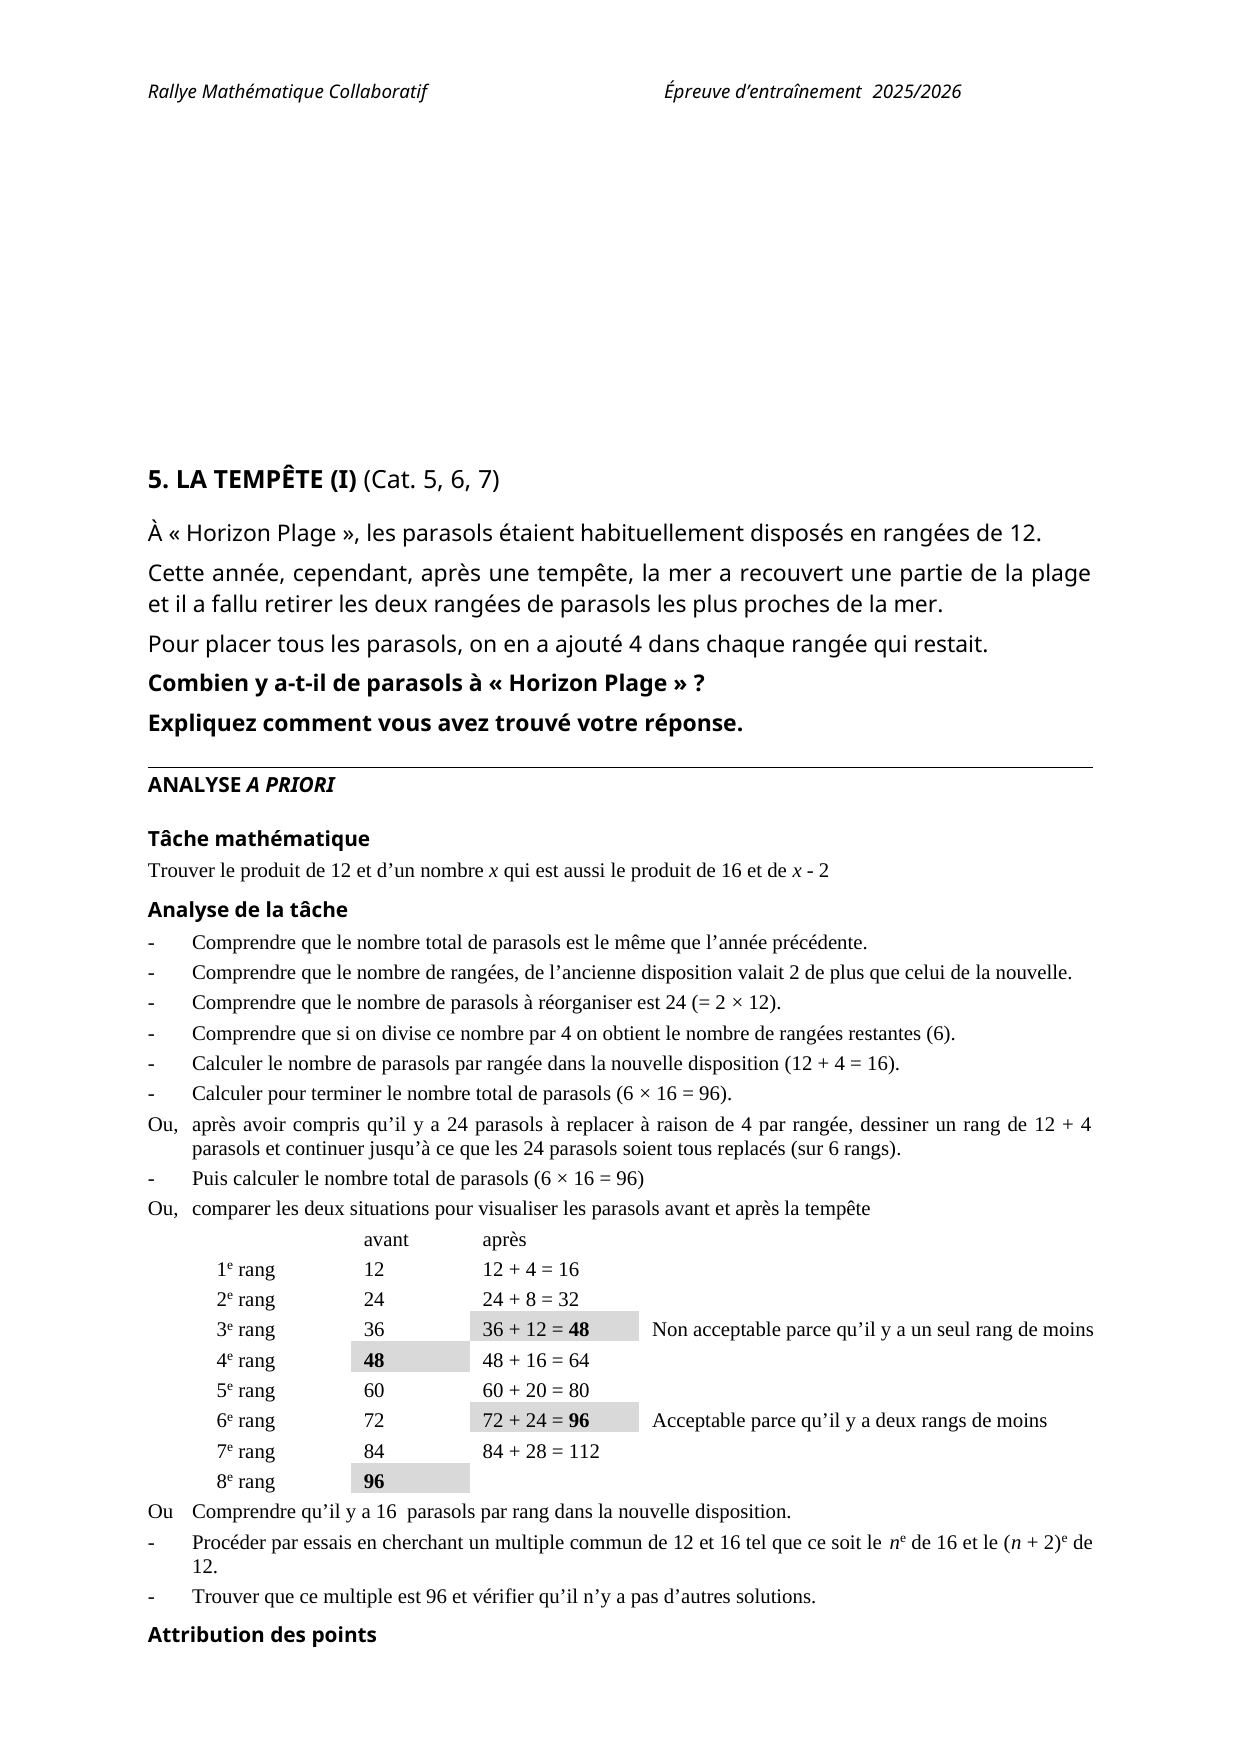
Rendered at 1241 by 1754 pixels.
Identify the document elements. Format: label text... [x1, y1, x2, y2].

table_cell [640, 1341, 1210, 1372]
text - Comprendre que le nombre total de parasols est le même que l’année précédente. [148, 929, 1093, 954]
table_cell 12 + 4 = 16 [470, 1251, 639, 1281]
table_header [640, 1220, 1210, 1251]
table_cell 60 + 20 = 80 [470, 1372, 639, 1402]
text - Trouver que ce multiple est 96 et vérifier qu’il n’y a pas d’autres solutions. [148, 1584, 1093, 1608]
table_cell 12 [351, 1251, 470, 1281]
subtitle Attribution des points [148, 1621, 1093, 1649]
table_cell 1e rang [204, 1251, 351, 1281]
table_cell Non acceptable parce qu’il y a un seul rang de moins [640, 1311, 1210, 1341]
table_cell [640, 1463, 1210, 1493]
table_cell 8e rang [204, 1463, 351, 1493]
table_cell 7e rang [204, 1433, 351, 1463]
table_cell 96 [351, 1463, 470, 1493]
text Trouver le produit de 12 et d’un nombre x qui est aussi le produit de 16 et de x - 2 [148, 858, 1093, 882]
text Combien y a-t-il de parasols à « Horizon Plage » ? [148, 667, 1093, 698]
table_cell 5e rang [204, 1372, 351, 1402]
table_cell 84 + 28 = 112 [470, 1433, 639, 1463]
table_cell 72 + 24 = 96 [470, 1402, 639, 1432]
text Ou, après avoir compris qu’il y a 24 parasols à replacer à raison de 4 par rangée, dessiner un rang de 12 + 4 parasols et continuer jusqu’à ce que les 24 parasols soient tous replacés (sur 6 rangs). [148, 1111, 1093, 1159]
table_cell [640, 1281, 1210, 1311]
text Ou Comprendre qu’il y a 16 parasols par rang dans la nouvelle disposition. [148, 1499, 1093, 1523]
text Ou, comparer les deux situations pour visualiser les parasols avant et après la tempête [148, 1196, 1093, 1220]
table_cell 4e rang [204, 1341, 351, 1372]
table_cell 84 [351, 1433, 470, 1463]
table_cell 36 [351, 1311, 470, 1341]
table_cell Acceptable parce qu’il y a deux rangs de moins [640, 1402, 1210, 1432]
text - Comprendre que si on divise ce nombre par 4 on obtient le nombre de rangées restantes (6). [148, 1021, 1093, 1044]
subtitle Tâche mathématique [148, 824, 1093, 852]
table_cell 2e rang [204, 1281, 351, 1311]
text - Comprendre que le nombre de parasols à réorganiser est 24 (= 2 × 12). [148, 990, 1093, 1014]
table_cell [470, 1463, 639, 1493]
table_cell 24 [351, 1281, 470, 1311]
text - Calculer pour terminer le nombre total de parasols (6 × 16 = 96). [148, 1081, 1093, 1105]
text - Calculer le nombre de parasols par rangée dans la nouvelle disposition (12 + 4 = 16). [148, 1051, 1093, 1075]
table_cell 6e rang [204, 1402, 351, 1432]
table_cell 3e rang [204, 1311, 351, 1341]
text Expliquez comment vous avez trouvé votre réponse. [148, 707, 1093, 738]
table_header avant [351, 1220, 470, 1251]
subtitle Analyse a priori [148, 768, 1093, 799]
table_cell 72 [351, 1402, 470, 1432]
text - Procéder par essais en cherchant un multiple commun de 12 et 16 tel que ce soit le ne de 16 et le (n + 2)e de 12. [148, 1529, 1093, 1578]
table_cell [640, 1433, 1210, 1463]
text À « Horizon Plage », les parasols étaient habituellement disposés en rangées de 12. [148, 517, 1093, 548]
text - Puis calculer le nombre total de parasols (6 × 16 = 96) [148, 1166, 1093, 1190]
subtitle Analyse de la tâche [148, 895, 1093, 923]
text Pour placer tous les parasols, on en a ajouté 4 dans chaque rangée qui restait. [148, 627, 1093, 659]
table_cell 24 + 8 = 32 [470, 1281, 639, 1311]
table_header après [470, 1220, 639, 1251]
table_header [204, 1220, 351, 1251]
table_cell 48 [351, 1341, 470, 1372]
table_cell 48 + 16 = 64 [470, 1341, 639, 1372]
table_cell [640, 1372, 1210, 1402]
text - Comprendre que le nombre de rangées, de l’ancienne disposition valait 2 de plus que celui de la nouvelle. [148, 960, 1093, 984]
text Cette année, cependant, après une tempête, la mer a recouvert une partie de la plage et il a fallu retirer les deux rangées de parasols les plus proches de la mer. [148, 557, 1093, 619]
subtitle 5. La tempête (I) (Cat. 5, 6, 7) [148, 461, 1093, 495]
table_cell 36 + 12 = 48 [470, 1311, 639, 1341]
table_cell [640, 1251, 1210, 1281]
table_cell 60 [351, 1372, 470, 1402]
